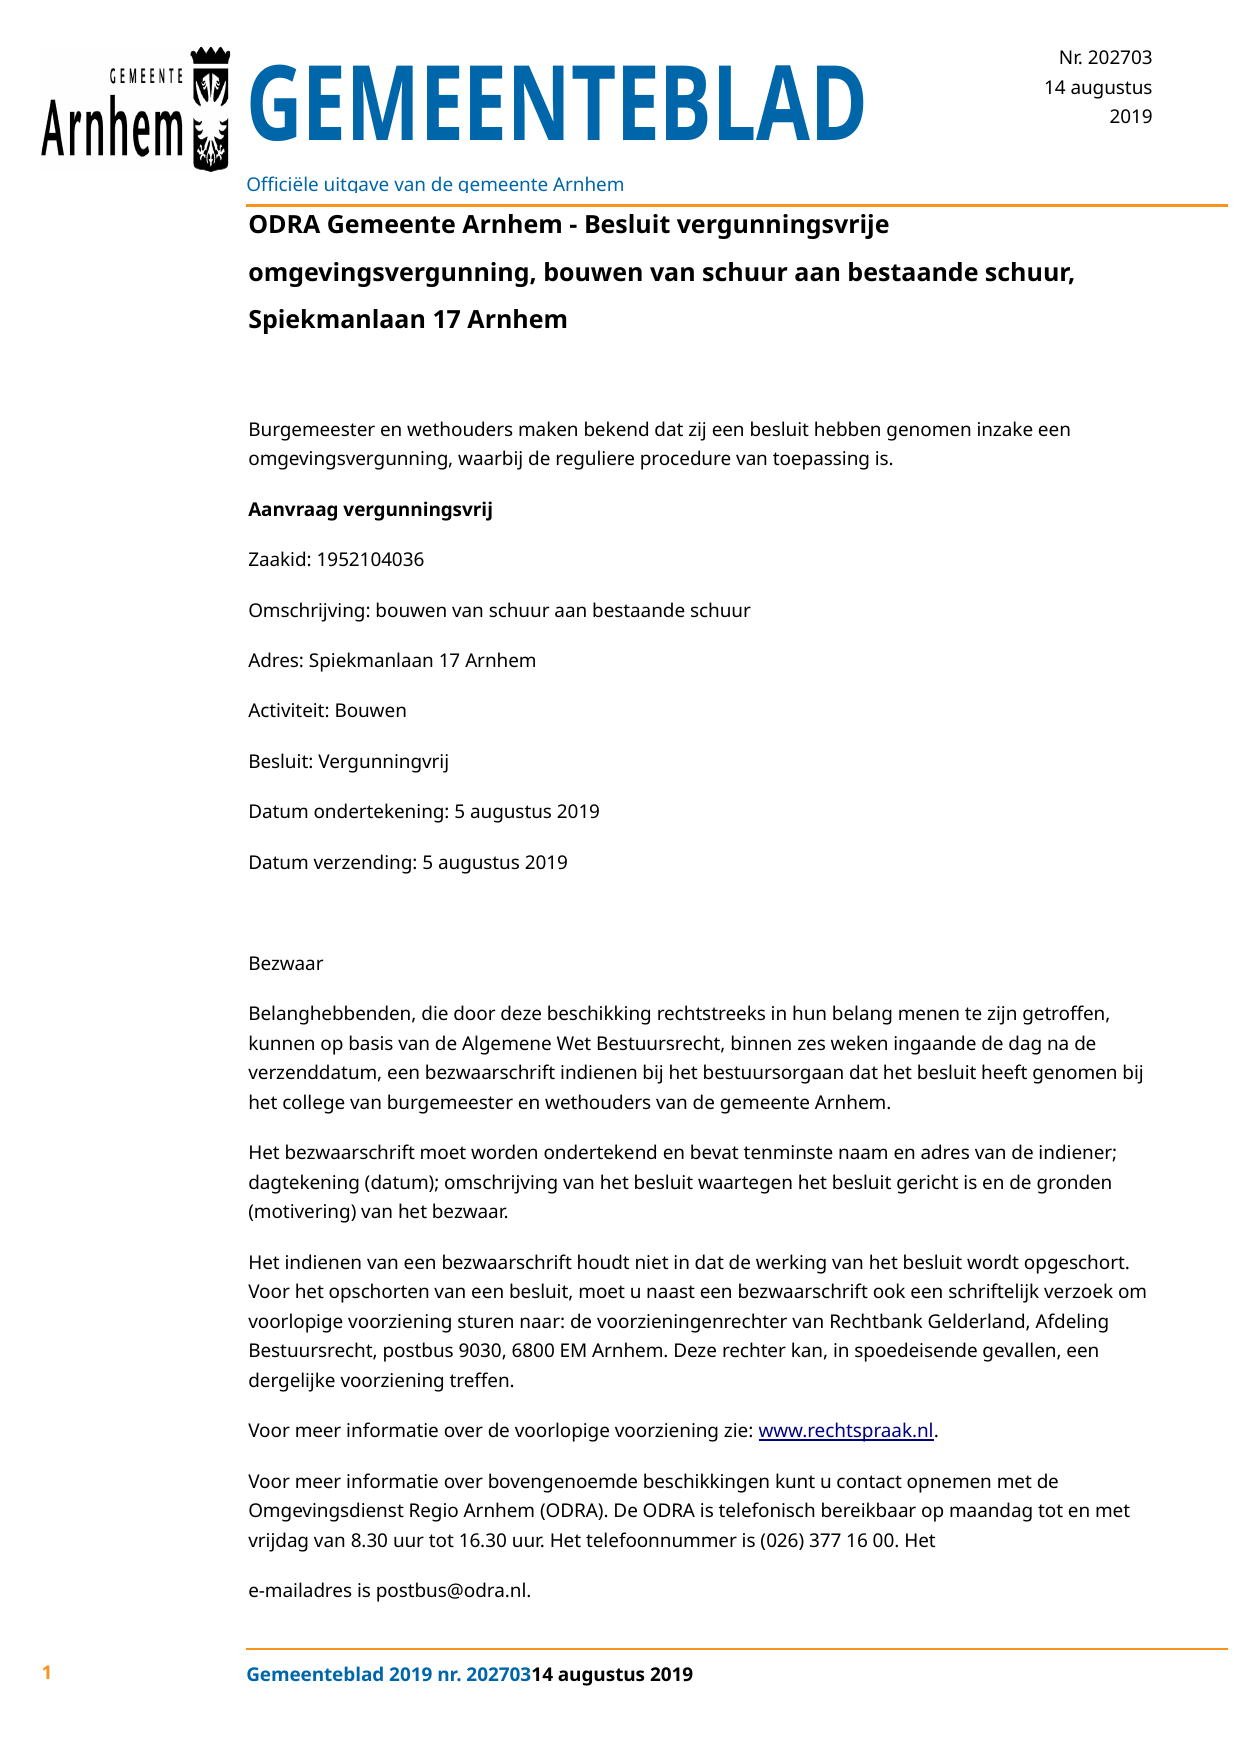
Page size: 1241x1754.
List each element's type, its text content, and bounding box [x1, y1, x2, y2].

text Burgemeester en wethouders maken bekend dat zij een besluit hebben genomen inzake een omgevingsvergunning, waarbij de reguliere procedure van toepassing is. [248, 416, 1152, 471]
text ODRA Gemeente Arnhem - Besluit vergunningsvrije omgevingsvergunning, bouwen van schuur aan bestaande schuur, Spiekmanlaan 17 Arnhem [248, 207, 1152, 336]
text Het bezwaarschrift moet worden ondertekend en bevat tenminste naam en adres van de indiener; dagtekening (datum); omschrijving van het besluit waartegen het besluit gericht is en de gronden (motivering) van het bezwaar. [248, 1139, 1152, 1224]
picture [41, 47, 231, 172]
text Datum ondertekening: 5 augustus 2019 [248, 798, 1152, 824]
text Aanvraag vergunningsvrij [248, 496, 1152, 522]
text Adres: Spiekmanlaan 17 Arnhem [248, 647, 1152, 673]
text Omschrijving: bouwen van schuur aan bestaande schuur [248, 597, 1152, 622]
text Besluit: Vergunningvrij [248, 748, 1152, 774]
text Belanghebbenden, die door deze beschikking rechtstreeks in hun belang menen te zijn getroffen, kunnen op basis van de Algemene Wet Bestuursrecht, binnen zes weken ingaande de dag na de verzenddatum, een bezwaarschrift indienen bij het bestuursorgaan dat het besluit heeft genomen bij het college van burgemeester en wethouders van de gemeente Arnhem. [248, 1000, 1152, 1114]
text Activiteit: Bouwen [248, 698, 1152, 723]
text Voor meer informatie over bovengenoemde beschikkingen kunt u contact opnemen met de Omgevingsdienst Regio Arnhem (ODRA). De ODRA is telefonisch bereikbaar op maandag tot en met vrijdag van 8.30 uur tot 16.30 uur. Het telefoonnummer is (026) 377 16 00. Het [248, 1468, 1152, 1553]
text Voor meer informatie over de voorlopige voorziening zie: www.rechtspraak.nl. [248, 1418, 1152, 1443]
text e-mailadres is postbus@odra.nl. [248, 1578, 1152, 1603]
text Datum verzending: 5 augustus 2019 [248, 849, 1152, 874]
text Bezwaar [248, 950, 1152, 975]
text Zaakid: 1952104036 [248, 546, 1152, 572]
text Het indienen van een bezwaarschrift houdt niet in dat de werking van het besluit wordt opgeschort. Voor het opschorten van een besluit, moet u naast een bezwaarschrift ook een schriftelijk verzoek om voorlopige voorziening sturen naar: de voorzieningenrechter van Rechtbank Gelderland, Afdeling Bestuursrecht, postbus 9030, 6800 EM Arnhem. Deze rechter kan, in spoedeisende gevallen, een dergelijke voorziening treffen. [248, 1249, 1152, 1393]
